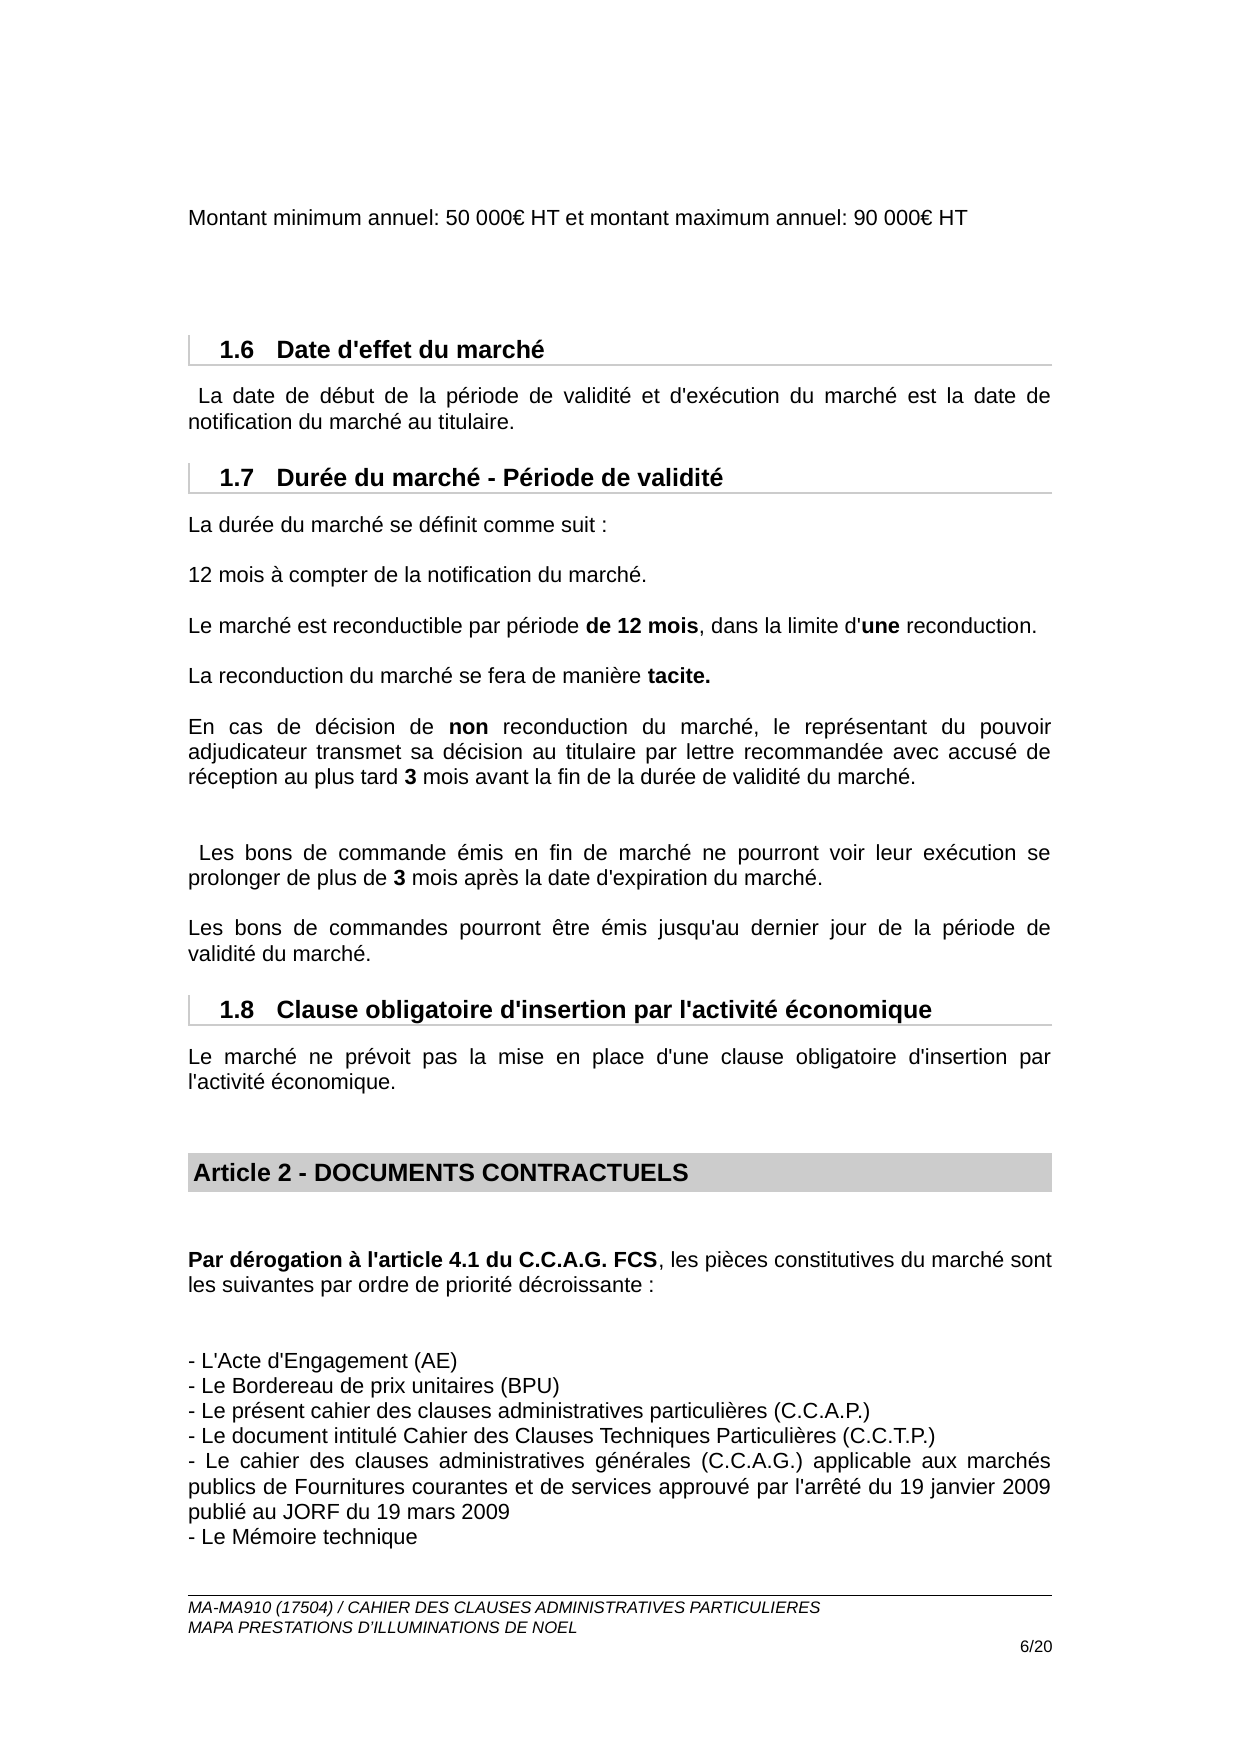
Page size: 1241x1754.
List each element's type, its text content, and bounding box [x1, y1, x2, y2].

text La date de début de la période de validité et d'exécution du marché est la date de notification du marché au titulaire. [188, 383, 1052, 434]
text En cas de décision de non reconduction du marché, le représentant du pouvoir adjudicateur transmet sa décision au titulaire par lettre recommandée avec accusé de réception au plus tard 3 mois avant la fin de la durée de validité du marché. [188, 713, 1052, 789]
text Les bons de commande émis en fin de marché ne pourront voir leur exécution se prolonger de plus de 3 mois après la date d'expiration du marché. [188, 839, 1052, 890]
text - Le Bordereau de prix unitaires (BPU) [188, 1373, 1052, 1398]
text Montant minimum annuel: 50 000€ HT et montant maximum annuel: 90 000€ HT [188, 204, 1052, 230]
text Le marché ne prévoit pas la mise en place d'une clause obligatoire d'insertion par l'activité économique. [188, 1044, 1052, 1094]
text Par dérogation à l'article 4.1 du C.C.A.G. FCS, les pièces constitutives du marché sont les suivantes par ordre de priorité décroissante : [188, 1247, 1052, 1297]
text - Le document intitulé Cahier des Clauses Techniques Particulières (C.C.T.P.) [188, 1423, 1052, 1448]
text Les bons de commandes pourront être émis jusqu'au dernier jour de la période de validité du marché. [188, 915, 1052, 966]
subtitle Date d'effet du marché [190, 335, 1052, 364]
subtitle DOCUMENTS CONTRACTUELS [190, 1155, 1050, 1190]
text 12 mois à compter de la notification du marché. [188, 562, 1052, 587]
subtitle Durée du marché - Période de validité [190, 463, 1052, 492]
text - L'Acte d'Engagement (AE) [188, 1348, 1052, 1373]
text - Le Mémoire technique [188, 1524, 1052, 1549]
text - Le présent cahier des clauses administratives particulières (C.C.A.P.) [188, 1398, 1052, 1423]
text Le marché est reconductible par période de 12 mois, dans la limite d'une reconduction. [188, 613, 1052, 638]
text La durée du marché se définit comme suit : [188, 512, 1052, 537]
text - Le cahier des clauses administratives générales (C.C.A.G.) applicable aux marchés publics de Fournitures courantes et de services approuvé par l'arrêté du 19 janvier 2009 publié au JORF du 19 mars 2009 [188, 1448, 1052, 1524]
subtitle Clause obligatoire d'insertion par l'activité économique [190, 995, 1052, 1024]
text La reconduction du marché se fera de manière tacite. [188, 663, 1052, 688]
